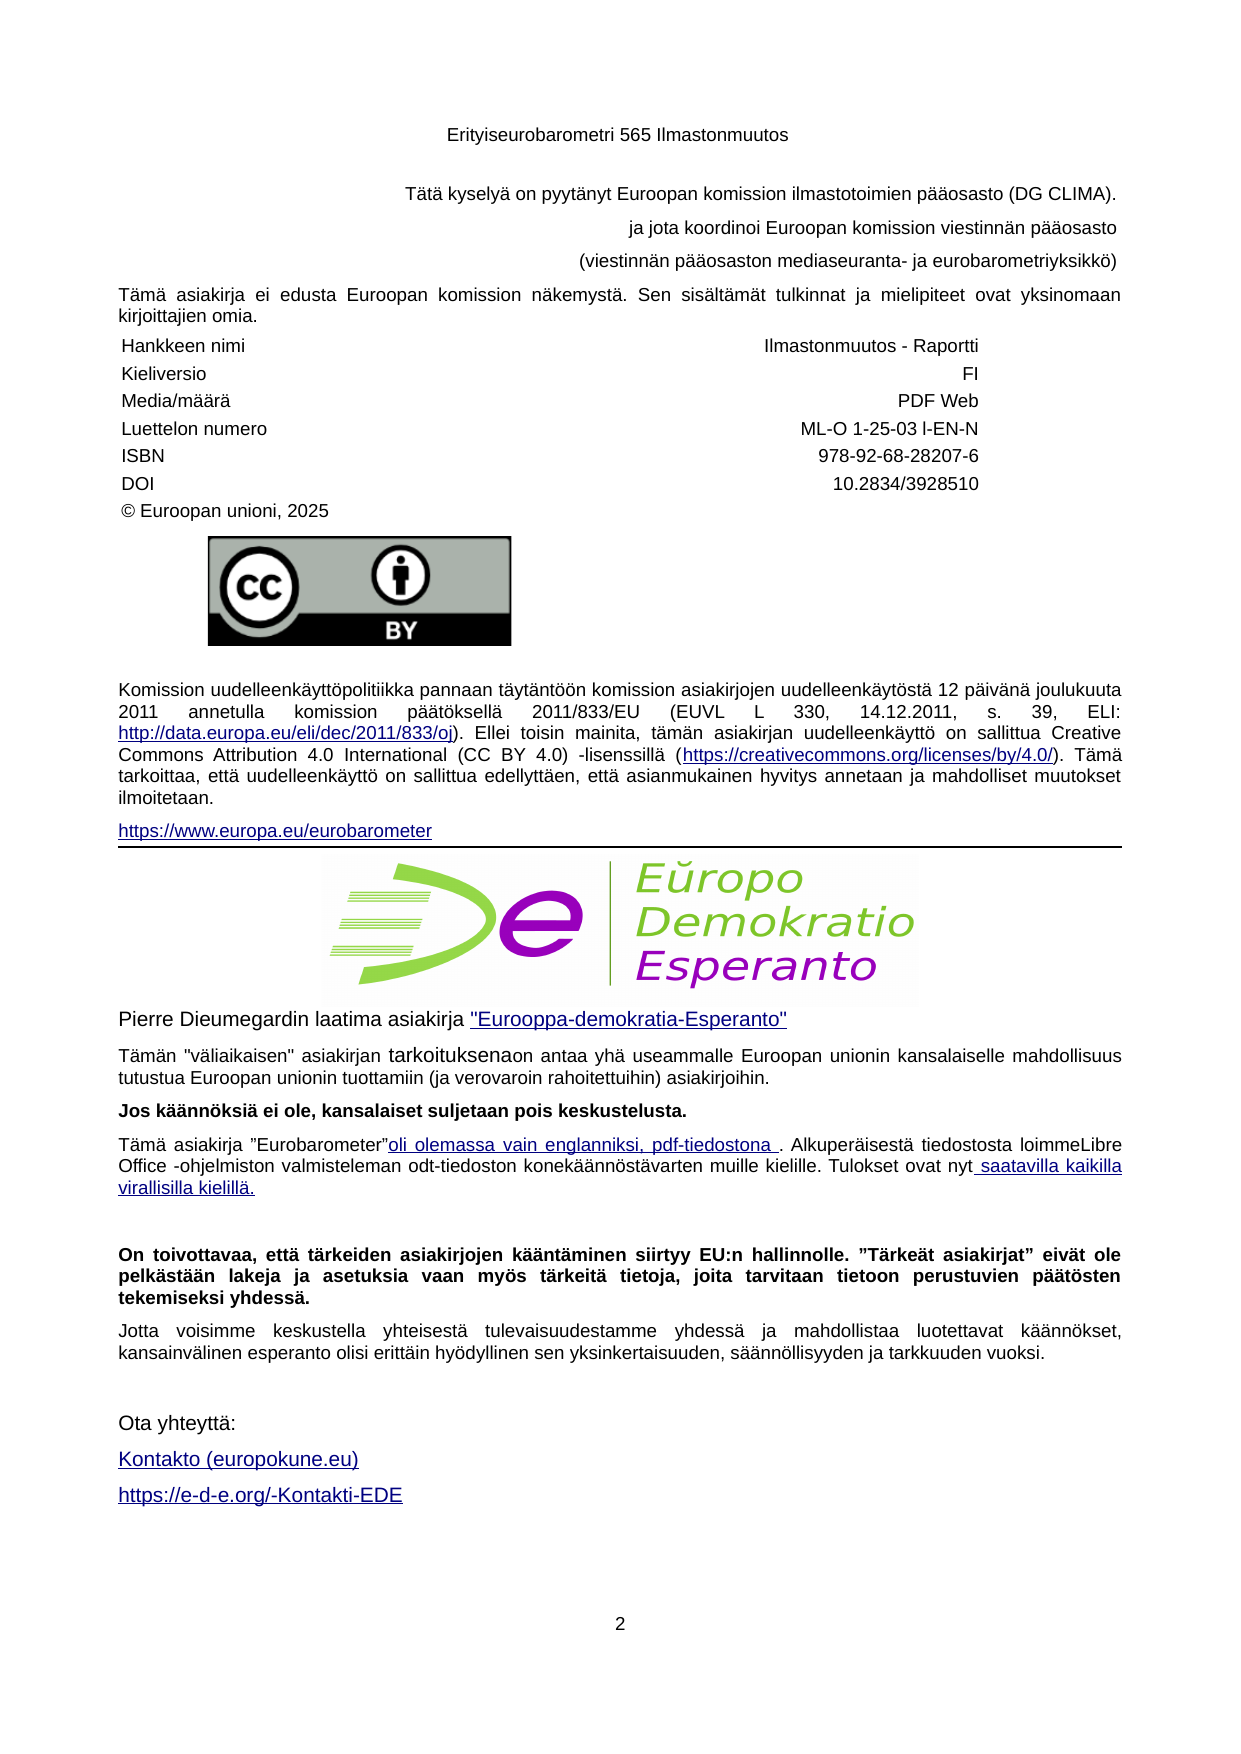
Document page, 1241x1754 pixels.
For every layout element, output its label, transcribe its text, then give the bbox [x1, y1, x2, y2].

table_cell Luettelon numero [118, 415, 461, 442]
text Jotta voisimme keskustella yhteisestä tulevaisuudestamme yhdessä ja mahdollistaa luotettavat käännökset, kansainvälinen esperanto olisi erittäin hyödyllinen sen yksinkertaisuuden, säännöllisyyden ja tarkkuuden vuoksi. [118, 1320, 1122, 1363]
table_cell Media/määrä [118, 387, 461, 414]
table_cell FI [608, 360, 987, 387]
table_cell PDF Web [608, 387, 987, 414]
text Tämä asiakirja ei edusta Euroopan komission näkemystä. Sen sisältämät tulkinnat ja mielipiteet ovat yksinomaan kirjoittajien omia. [118, 283, 1122, 326]
table_cell [461, 497, 608, 524]
text Ota yhteyttä: [118, 1411, 1122, 1435]
table_cell ML-O 1-25-03 l-EN-N [608, 415, 987, 442]
text Pierre Dieumegardin laatima asiakirja "Eurooppa-demokratia-Esperanto" [118, 860, 1122, 1031]
table_cell 10.2834/3928510 [608, 469, 987, 497]
table_header Ilmastonmuutos - Raportti [608, 333, 987, 360]
table_cell [608, 497, 987, 524]
table_cell ISBN [118, 442, 461, 469]
table_header [461, 333, 608, 360]
table_cell [461, 415, 608, 442]
text Tämä asiakirja ”Eurobarometer”oli olemassa vain englanniksi, pdf-tiedostona . Alkuperäisestä tiedostosta loimmeLibre Office -ohjelmiston valmisteleman odt-tiedoston konekäännöstävarten muille kielille. Tulokset ovat nyt saatavilla kaikilla virallisilla kielillä. [118, 1133, 1122, 1198]
text Kontakto (europokune.eu) [118, 1447, 1122, 1471]
picture [321, 854, 919, 1007]
text Tätä kyselyä on pyytänyt Euroopan komission ilmastotoimien pääosasto (DG CLIMA). [118, 183, 1122, 204]
table_cell Kieliversio [118, 360, 461, 387]
text (viestinnän pääosaston mediaseuranta- ja eurobarometriyksikkö) [118, 250, 1122, 271]
text ja jota koordinoi Euroopan komission viestinnän pääosasto [118, 216, 1122, 238]
table_cell [461, 360, 608, 387]
table_cell [461, 442, 608, 469]
text https://www.europa.eu/eurobarometer [118, 820, 1122, 846]
text Komission uudelleenkäyttöpolitiikka pannaan täytäntöön komission asiakirjojen uudelleenkäytöstä 12 päivänä joulukuuta 2011 annetulla komission päätöksellä 2011/833/EU (EUVL L 330, 14.12.2011, s. 39, ELI: http://data.europa.eu/eli/dec/2011/833/oj). Ellei toisin mainita, tämän asiakirjan uudelleenkäyttö on sallittua Creative Commons Attribution 4.0 International (CC BY 4.0) -lisenssillä (https://creativecommons.org/licenses/by/4.0/). Tämä tarkoittaa, että uudelleenkäyttö on sallittua edellyttäen, että asianmukainen hyvitys annetaan ja mahdolliset muutokset ilmoitetaan. [118, 679, 1122, 808]
text https://e-d-e.org/-Kontakti-EDE [118, 1482, 1122, 1506]
table_cell 978-92-68-28207-6 [608, 442, 987, 469]
table_cell [461, 387, 608, 414]
table_cell © Euroopan unioni, 2025 [118, 497, 461, 524]
table_cell DOI [118, 469, 461, 497]
text Jos käännöksiä ei ole, kansalaiset suljetaan pois keskustelusta. [118, 1100, 1122, 1122]
table_header Hankkeen nimi [118, 333, 461, 360]
picture [207, 536, 512, 646]
text On toivottavaa, että tärkeiden asiakirjojen kääntäminen siirtyy EU:n hallinnolle. ”Tärkeät asiakirjat” eivät ole pelkästään lakeja ja asetuksia vaan myös tärkeitä tietoja, joita tarvitaan tietoon perustuvien päätösten tekemiseksi yhdessä. [118, 1243, 1122, 1308]
text Tämän "väliaikaisen" asiakirjan tarkoituksenaon antaa yhä useammalle Euroopan unionin kansalaiselle mahdollisuus tutustua Euroopan unionin tuottamiin (ja verovaroin rahoitettuihin) asiakirjoihin. [118, 1043, 1122, 1088]
table_cell [461, 469, 608, 497]
